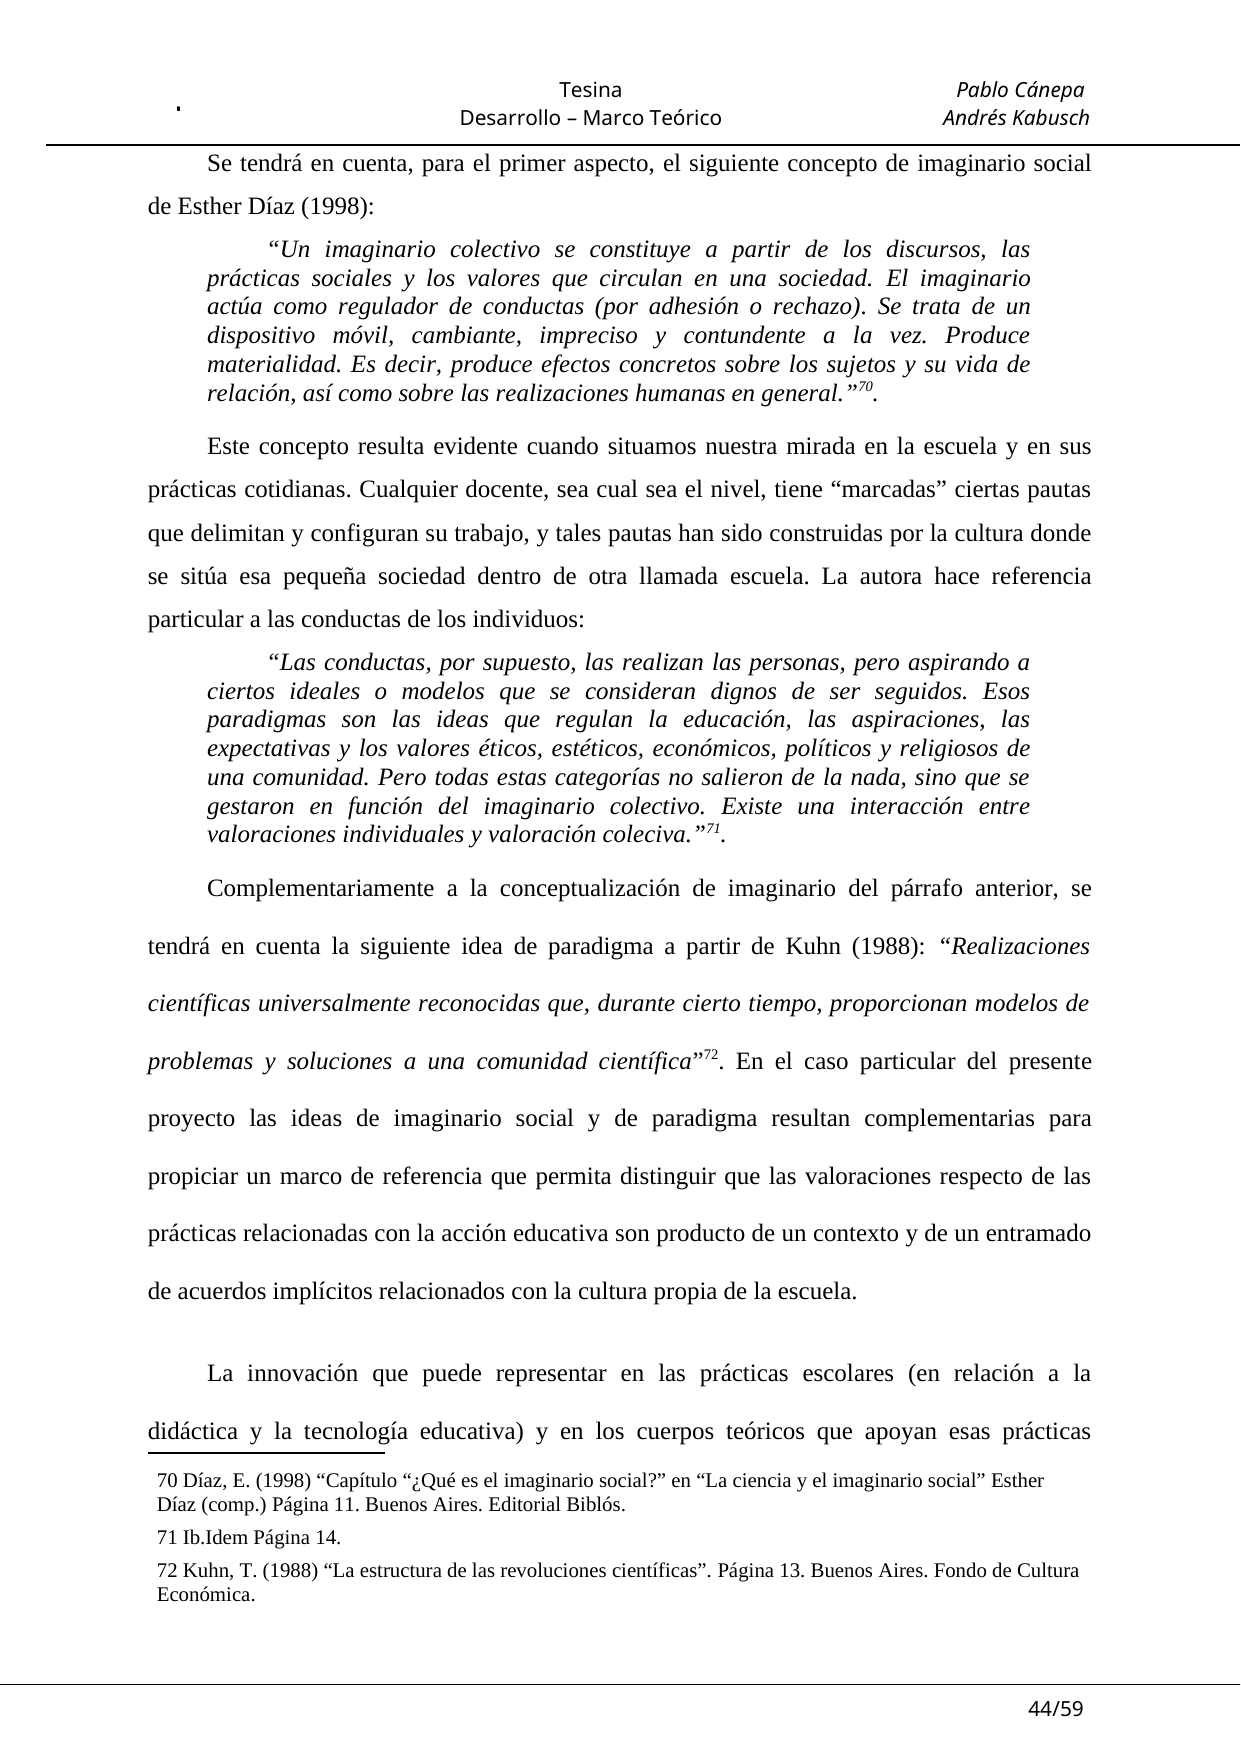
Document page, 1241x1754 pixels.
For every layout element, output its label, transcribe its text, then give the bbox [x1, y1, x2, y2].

text Se tendrá en cuenta, para el primer aspecto, el siguiente concepto de imaginario social de Esther Díaz (1998): [148, 148, 1092, 219]
text Díaz, E. (1998) “Capítulo “¿Qué es el imaginario social?” en “La ciencia y el imaginario social” Esther Díaz (comp.) Página 11. Buenos Aires. Editorial Biblós. [157, 1468, 1083, 1516]
text Ib.Idem Página 14. [157, 1525, 1083, 1549]
text Este concepto resulta evidente cuando situamos nuestra mirada en la escuela y en sus prácticas cotidianas. Cualquier docente, sea cual sea el nivel, tiene “marcadas” ciertas pautas que delimitan y configuran su trabajo, y tales pautas han sido construidas por la cultura donde se sitúa esa pequeña sociedad dentro de otra llamada escuela. La autora hace referencia particular a las conductas de los individuos: [148, 431, 1092, 633]
text “Las conductas, por supuesto, las realizan las personas, pero aspirando a ciertos ideales o modelos que se consideran dignos de ser seguidos. Esos paradigmas son las ideas que regulan la educación, las aspiraciones, las expectativas y los valores éticos, estéticos, económicos, políticos y religiosos de una comunidad. Pero todas estas categorías no salieron de la nada, sino que se gestaron en función del imaginario colectivo. Existe una interacción entre valoraciones individuales y valoración coleciva.”. [207, 647, 1033, 848]
text Complementariamente a la conceptualización de imaginario del párrafo anterior, se tendrá en cuenta la siguiente idea de paradigma a partir de Kuhn (1988): “Realizaciones científicas universalmente reconocidas que, durante cierto tiempo, proporcionan modelos de problemas y soluciones a una comunidad científica”. En el caso particular del presente proyecto las ideas de imaginario social y de paradigma resultan complementarias para propiciar un marco de referencia que permita distinguir que las valoraciones respecto de las prácticas relacionadas con la acción educativa son producto de un contexto y de un entramado de acuerdos implícitos relacionados con la cultura propia de la escuela. [148, 873, 1092, 1304]
text Kuhn, T. (1988) “La estructura de las revoluciones científicas”. Página 13. Buenos Aires. Fondo de Cultura Económica. [157, 1558, 1083, 1606]
text “Un imaginario colectivo se constituye a partir de los discursos, las prácticas sociales y los valores que circulan en una sociedad. El imaginario actúa como regulador de conductas (por adhesión o rechazo). Se trata de un dispositivo móvil, cambiante, impreciso y contundente a la vez. Produce materialidad. Es decir, produce efectos concretos sobre los sujetos y su vida de relación, así como sobre las realizaciones humanas en general.”. [207, 234, 1033, 406]
text La innovación que puede representar en las prácticas escolares (en relación a la didáctica y la tecnología educativa) y en los cuerpos teóricos que apoyan esas prácticas [148, 1358, 1092, 1444]
